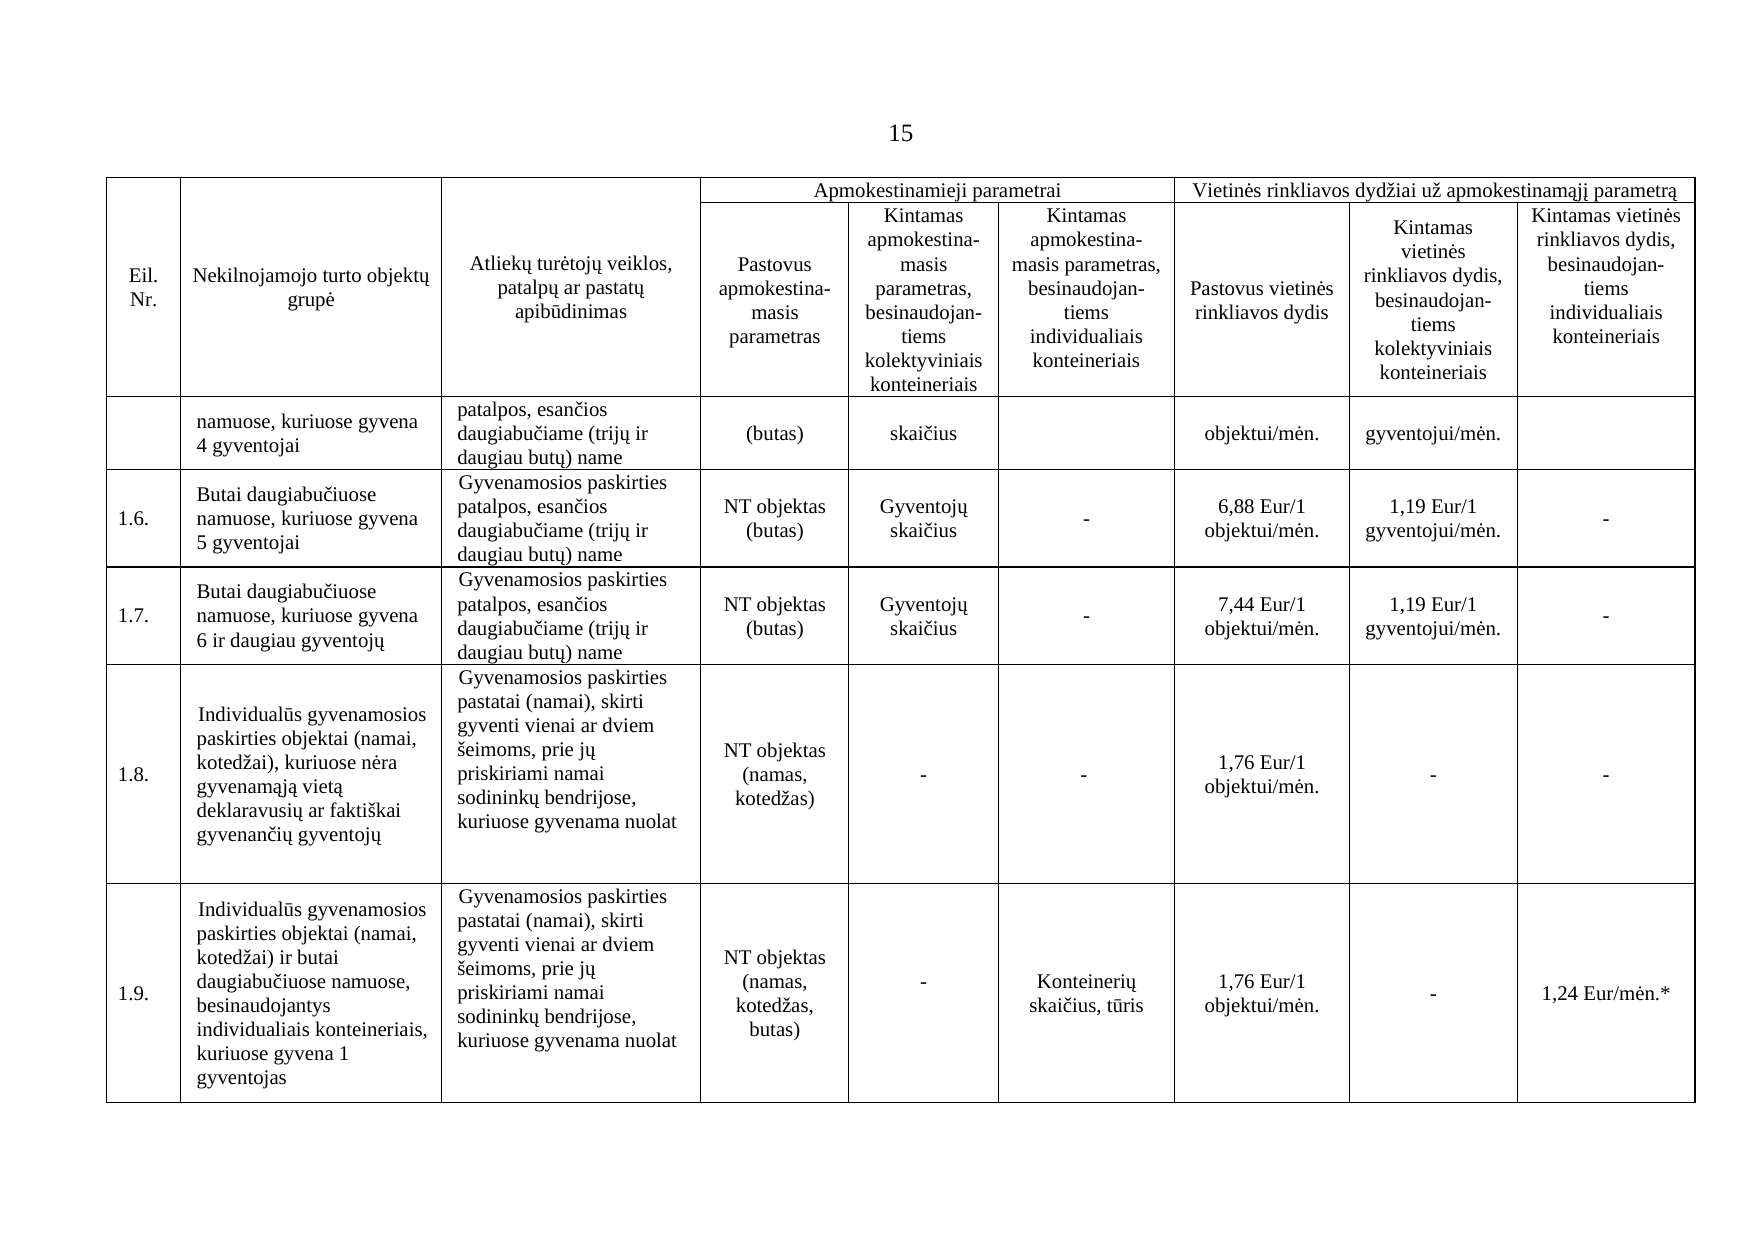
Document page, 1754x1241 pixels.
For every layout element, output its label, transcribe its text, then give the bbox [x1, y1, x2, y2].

table_header Eil. Nr. [107, 178, 180, 396]
table_cell Konteinerių skaičius, tūris [999, 884, 1174, 1102]
table_cell Kintamas vietinės rinkliavos dydis, besinaudojan-tiems individualiais konteineriais [1518, 203, 1694, 396]
table_cell NT objektas (namas, kotedžas) [701, 665, 848, 883]
table_cell - [1350, 665, 1517, 883]
table_cell - [1518, 397, 1694, 469]
table_cell Individualūs gyvenamosios paskirties objektai (namai, kotedžai) ir butai daugiabučiuose namuose, besinaudojantys individualiais konteineriais, kuriuose gyvena 1 gyventojas [181, 884, 441, 1102]
table_cell - [1518, 568, 1694, 664]
table_cell gyventojui/mėn. [1350, 397, 1517, 469]
table_cell Gyvenamosios paskirties patalpos, esančios daugiabučiame (trijų ir daugiau butų) name [442, 568, 700, 664]
table_cell Gyventojų skaičius [849, 470, 998, 566]
table_cell (butas) [701, 397, 848, 469]
table_cell 1,24 Eur/mėn.* [1518, 884, 1694, 1102]
table_cell - [1518, 470, 1694, 566]
table_cell Gyvenamosios paskirties patalpos, esančios daugiabučiame (trijų ir daugiau butų) name [442, 470, 700, 566]
table_cell 1.9. [107, 884, 180, 1102]
table_cell NT objektas (namas, kotedžas, butas) [701, 884, 848, 1102]
table_cell 1,76 Eur/1 objektui/mėn. [1175, 884, 1349, 1102]
table_cell skaičius [849, 397, 998, 469]
table_header Apmokestinamieji parametrai [701, 178, 1174, 202]
table_cell objektui/mėn. [1175, 397, 1349, 469]
table_cell - [999, 665, 1174, 883]
table_cell Kintamas apmokestina-masis parametras, besinaudojan-tiems individualiais konteineriais [999, 203, 1174, 396]
table_cell 1,76 Eur/1 objektui/mėn. [1175, 665, 1349, 883]
table_cell 1.6. [107, 470, 180, 566]
table_cell namuose, kuriuose gyvena 4 gyventojai [181, 397, 441, 469]
table_header Nekilnojamojo turto objektų grupė [181, 178, 441, 396]
table_cell - [999, 568, 1174, 664]
table_cell Gyvenamosios paskirties pastatai (namai), skirti gyventi vienai ar dviem šeimoms, prie jų priskiriami namai sodininkų bendrijose, kuriuose gyvenama nuolat [442, 665, 700, 883]
table_header Atliekų turėtojų veiklos, patalpų ar pastatų apibūdinimas [442, 178, 700, 396]
table_cell - [999, 397, 1174, 469]
table_cell NT objektas (butas) [701, 568, 848, 664]
table_cell Butai daugiabučiuose namuose, kuriuose gyvena 6 ir daugiau gyventojų [181, 568, 441, 664]
table_cell Gyvenamosios paskirties pastatai (namai), skirti gyventi vienai ar dviem šeimoms, prie jų priskiriami namai sodininkų bendrijose, kuriuose gyvenama nuolat [442, 884, 700, 1102]
table_cell Kintamas apmokestina-masis parametras, besinaudojan-tiems kolektyviniais konteineriais [849, 203, 998, 396]
table_cell - [999, 470, 1174, 566]
table_cell Butai daugiabučiuose namuose, kuriuose gyvena 5 gyventojai [181, 470, 441, 566]
table_cell 7,44 Eur/1 objektui/mėn. [1175, 568, 1349, 664]
table_cell patalpos, esančios daugiabučiame (trijų ir daugiau butų) name [442, 397, 700, 469]
table_cell 1.8. [107, 665, 180, 883]
table_cell - [1350, 884, 1517, 1102]
table_cell - [849, 884, 998, 1102]
table_cell 1,19 Eur/1 gyventojui/mėn. [1350, 470, 1517, 566]
table_cell - [1518, 665, 1694, 883]
table_cell 6,88 Eur/1 objektui/mėn. [1175, 470, 1349, 566]
table_cell Pastovus apmokestina-masis parametras [701, 203, 848, 396]
table_cell 1.7. [107, 568, 180, 664]
table_cell Gyventojų skaičius [849, 568, 998, 664]
table_cell Kintamas vietinės rinkliavos dydis, besinaudojan-tiems kolektyviniais konteineriais [1350, 203, 1517, 396]
table_header Vietinės rinkliavos dydžiai už apmokestinamąjį parametrą [1175, 178, 1694, 202]
table_cell - [849, 665, 998, 883]
table_cell Individualūs gyvenamosios paskirties objektai (namai, kotedžai), kuriuose nėra gyvenamąją vietą deklaravusių ar faktiškai gyvenančių gyventojų [181, 665, 441, 883]
table_cell 1,19 Eur/1 gyventojui/mėn. [1350, 568, 1517, 664]
table_cell [107, 397, 180, 469]
table_cell NT objektas (butas) [701, 470, 848, 566]
table_cell Pastovus vietinės rinkliavos dydis [1175, 203, 1349, 396]
